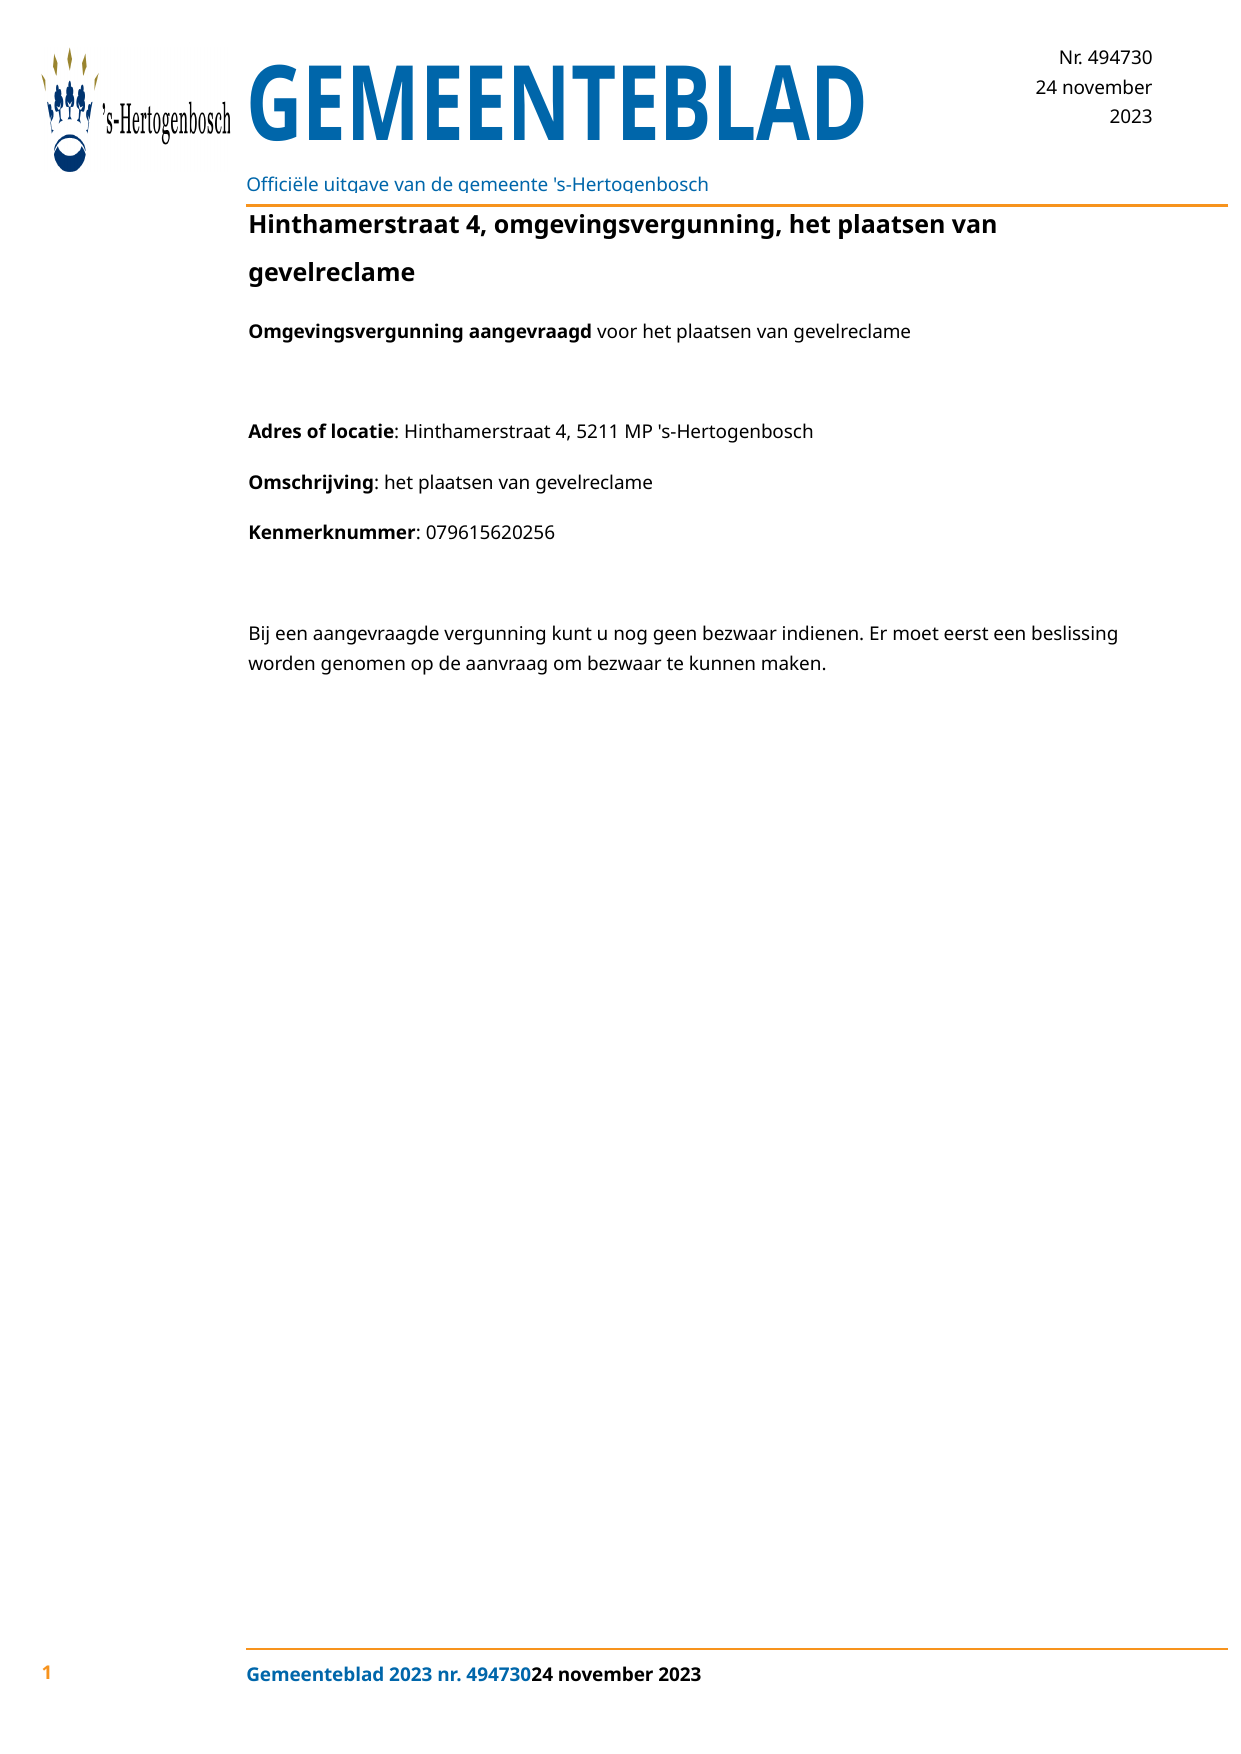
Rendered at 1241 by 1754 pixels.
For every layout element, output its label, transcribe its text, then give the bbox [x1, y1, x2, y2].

text Adres of locatie: Hinthamerstraat 4, 5211 MP 's-Hertogenbosch [248, 419, 1152, 444]
picture [41, 47, 231, 172]
text Omschrijving: het plaatsen van gevelreclame [248, 469, 1152, 495]
text Omgevingsvergunning aangevraagd voor het plaatsen van gevelreclame [248, 318, 1152, 344]
text Hinthamerstraat 4, omgevingsvergunning, het plaatsen van gevelreclame [248, 207, 1152, 288]
text Bij een aangevraagde vergunning kunt u nog geen bezwaar indienen. Er moet eerst een beslissing worden genomen op de aanvraag om bezwaar te kunnen maken. [248, 620, 1152, 676]
text Kenmerknummer: 079615620256 [248, 519, 1152, 545]
